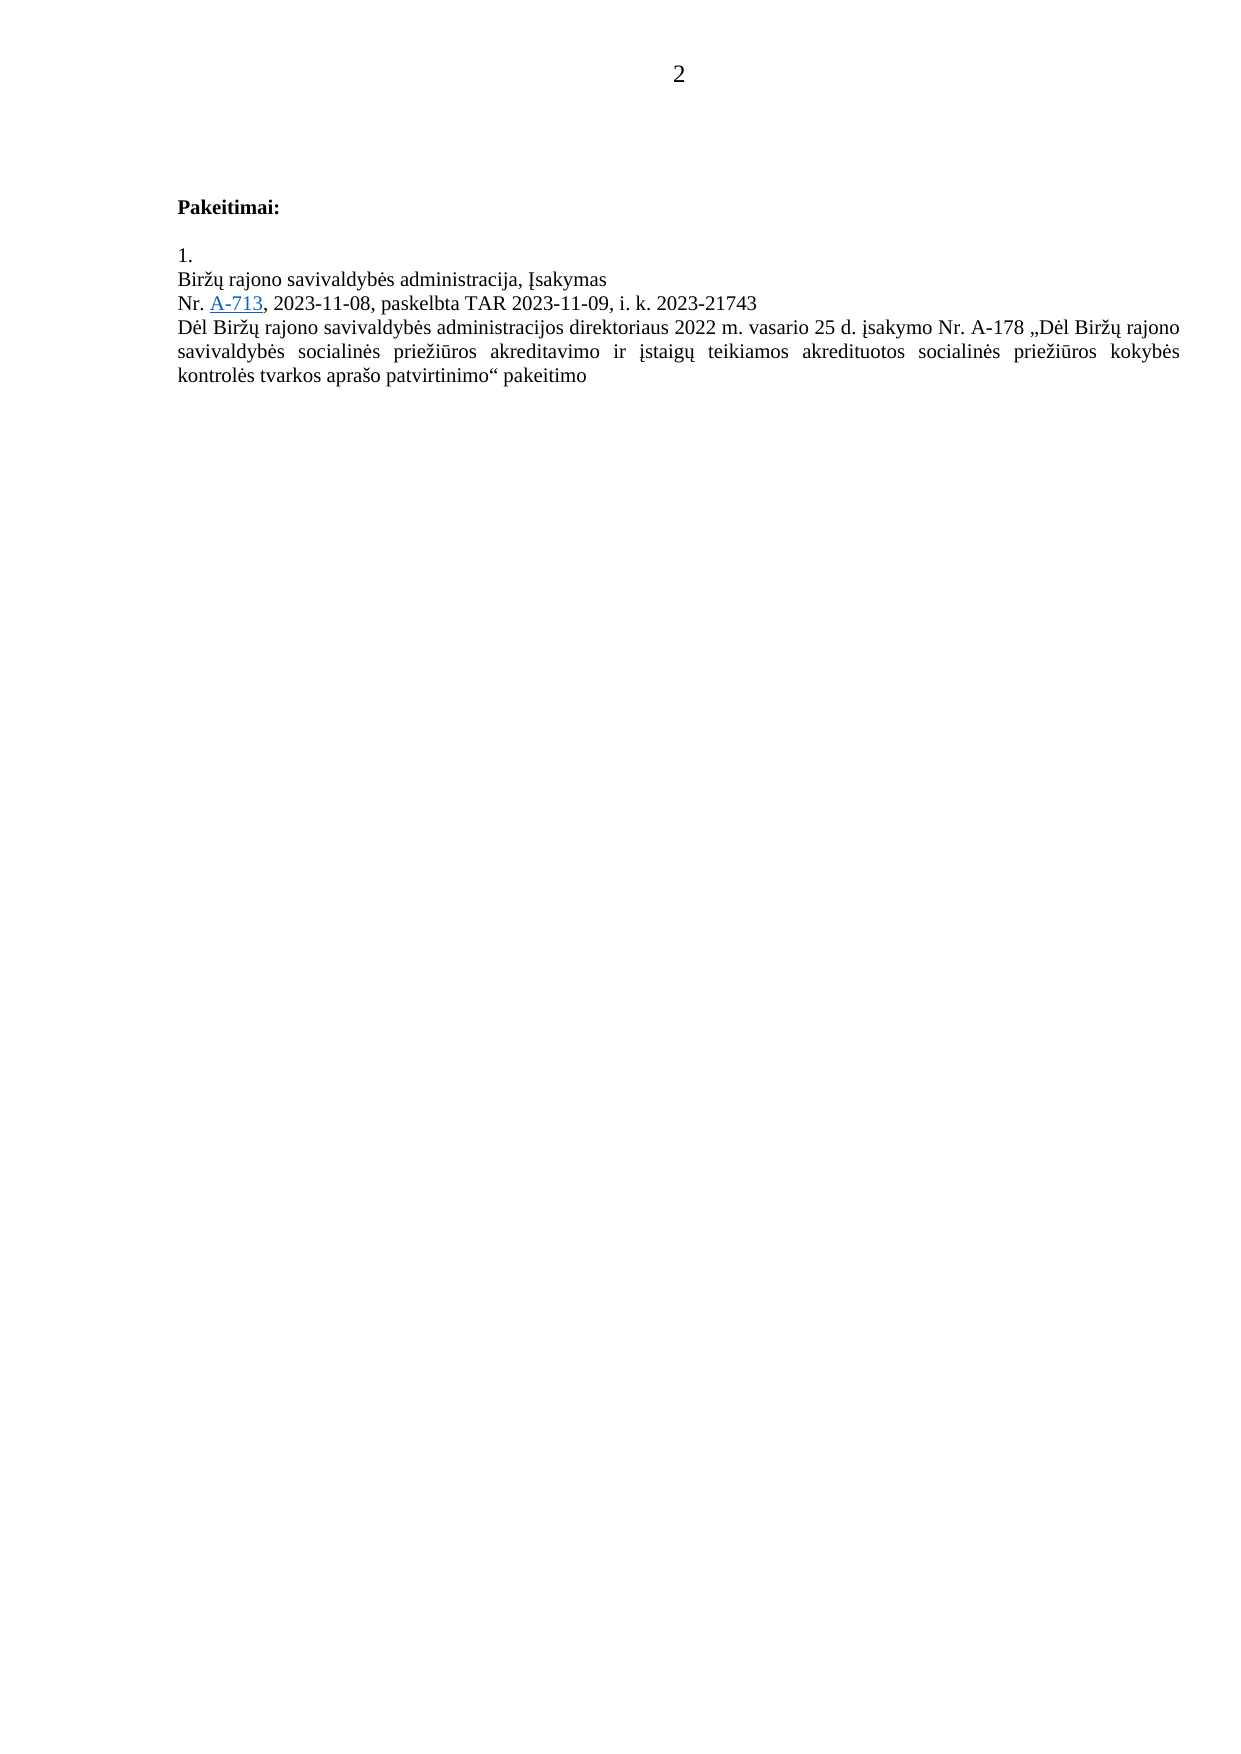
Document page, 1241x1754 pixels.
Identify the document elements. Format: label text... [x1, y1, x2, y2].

text Pakeitimai: [177, 195, 1181, 219]
text Dėl Biržų rajono savivaldybės administracijos direktoriaus 2022 m. vasario 25 d. įsakymo Nr. A-178 „Dėl Biržų rajono savivaldybės socialinės priežiūros akreditavimo ir įstaigų teikiamos akredituotos socialinės priežiūros kokybės kontrolės tvarkos aprašo patvirtinimo“ pakeitimo [177, 315, 1181, 387]
text 1. [177, 243, 1181, 267]
text Nr. A-713, 2023-11-08, paskelbta TAR 2023-11-09, i. k. 2023-21743 [177, 291, 1181, 315]
text Biržų rajono savivaldybės administracija, Įsakymas [177, 267, 1181, 291]
